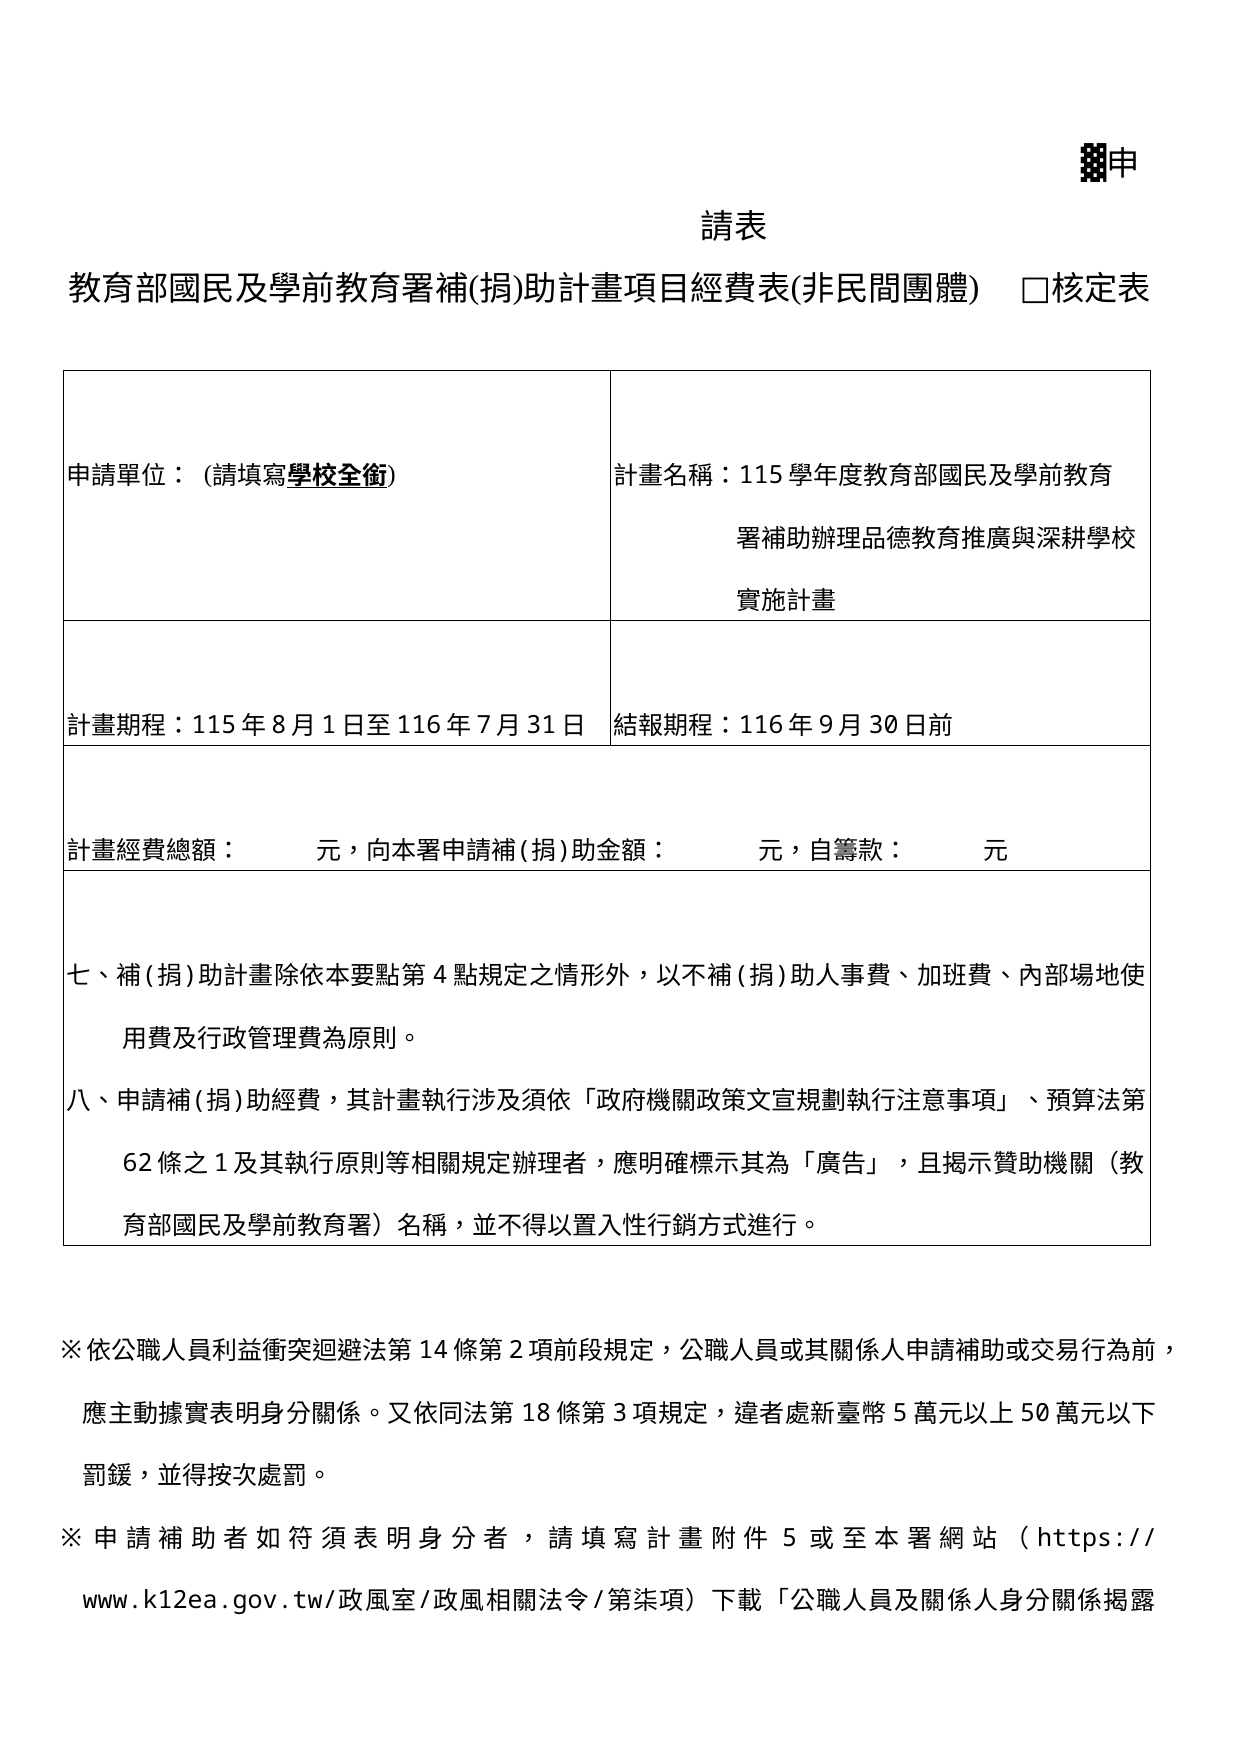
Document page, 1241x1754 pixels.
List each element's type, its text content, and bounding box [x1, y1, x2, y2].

table_cell 結報期程：116年9月30日前 [611, 621, 1150, 744]
text ※依公職人員利益衝突迴避法第14條第2項前段規定，公職人員或其關係人申請補助或交易行為前，應主動據實表明身分關係。又依同法第18條第3項規定，違者處新臺幣5萬元以上50萬元以下罰鍰，並得按次處罰。 [56, 1307, 1157, 1494]
table_cell [698, 307, 1156, 369]
table_header [493, 120, 698, 244]
table_cell [493, 307, 698, 369]
table_header [63, 120, 371, 244]
table_header ▓申請表 [698, 120, 1156, 244]
table_cell 申請單位： (請填寫學校全銜) [64, 371, 610, 619]
table_cell 計畫經費總額： 元，向本署申請補(捐)助金額： 元，自籌款： 元 [64, 746, 1150, 869]
table_cell [1151, 870, 1156, 1244]
table_cell [1151, 745, 1156, 869]
table_header [371, 120, 493, 244]
table_cell 計畫名稱：115學年度教育部國民及學前教育署補助辦理品德教育推廣與深耕學校實施計畫 [611, 371, 1150, 619]
table_cell 計畫期程：115年8月1日至116年7月31日 [64, 621, 610, 744]
table_cell [371, 307, 493, 369]
table_cell [63, 307, 371, 369]
table_cell 教育部國民及學前教育署補(捐)助計畫項目經費表(非民間團體) □核定表 [63, 245, 1156, 307]
table_cell 備註： 本表適用政府機關(構)、公私立學校、特種基金及行政法人。 各計畫執行單位應事先擬訂經費支用項目，並於本表說明欄詳實敘明。 各執行單位經費動支應依中央政府各項經費支用規定、本署各計畫補(捐)助要點及本要點經費編列基準表規定辦理。 上述中央政府經費支用規定，得逕於「行政院主計總處網站-友善經費報支專區-內審規定」查詢參考。 非指定項目補(捐)助，說明欄位新增支用項目，得由執行單位循內部行政程序自行辦理。 同一計畫向本署及其他機關申請補(捐)助時，應於計畫項目經費申請表內，詳列向本署及其他機關申請補助之項目及金額，如有隱匿不實或造假情事，本署應撤銷該補(捐)助案件，並收回已撥付款項。 補(捐)助計畫除依本要點第4點規定之情形外，以不補(捐)助人事費、加班費、內部場地使用費及行政管理費為原則。 申請補(捐)助經費，其計畫執行涉及須依「政府機關政策文宣規劃執行注意事項」、預算法第62條之1及其執行原則等相關規定辦理者，應明確標示其為「廣告」，且揭示贊助機關（教育部國民及學前教育署）名稱，並不得以置入性行銷方式進行。 [64, 871, 1150, 1244]
text ※申請補助者如符須表明身分者，請填寫計畫附件5或至本署網站（https://www.k12ea.gov.tw/政風室/政風相關法令/第柒項）下載「公職人員及關係人身分關係揭露 [56, 1494, 1157, 1619]
table_cell [1151, 370, 1156, 619]
table_cell [1151, 620, 1156, 744]
